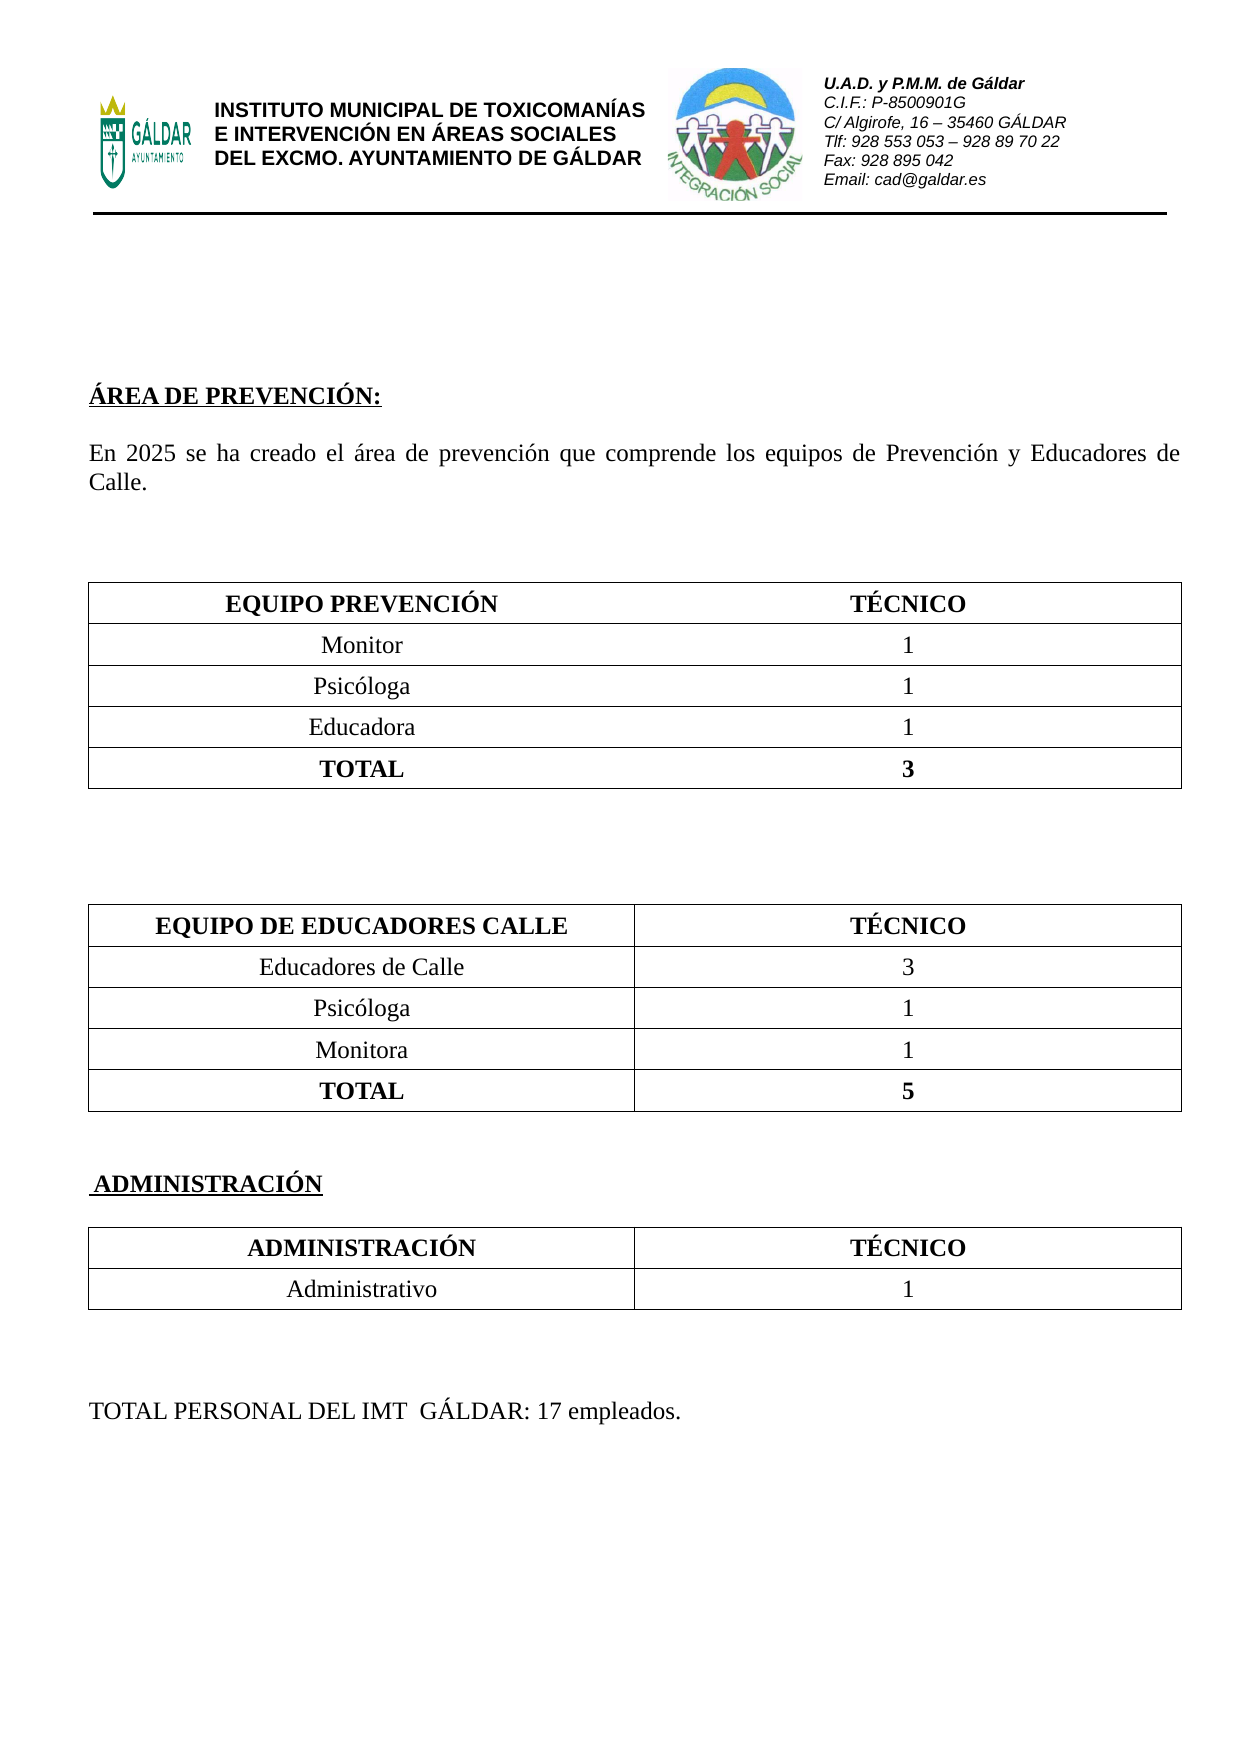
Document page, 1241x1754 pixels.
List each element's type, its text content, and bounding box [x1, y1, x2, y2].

table_cell TOTAL [89, 1070, 634, 1111]
table_cell 1 [635, 988, 1181, 1028]
picture [667, 68, 803, 201]
table_header TÉCNICO [635, 583, 1181, 623]
table_cell Educadora [89, 707, 635, 747]
table_cell 1 [635, 624, 1181, 664]
text En 2025 se ha creado el área de prevención que comprende los equipos de Prevención y Educadores de Calle. [88, 438, 1181, 496]
text ADMINISTRACIÓN [88, 1169, 1181, 1198]
text ÁREA DE PREVENCIÓN: [88, 381, 1181, 409]
table_cell 1 [635, 1269, 1181, 1309]
table_header ADMINISTRACIÓN [89, 1228, 634, 1268]
table_cell Psicóloga [89, 988, 634, 1028]
table_cell 5 [635, 1070, 1181, 1111]
text TOTAL PERSONAL DEL IMT GÁLDAR: 17 empleados. [88, 1396, 1181, 1425]
table_cell 3 [635, 748, 1181, 788]
table_cell 3 [635, 947, 1181, 987]
table_cell Monitora [89, 1029, 634, 1069]
picture [91, 71, 199, 212]
table_cell 1 [635, 1029, 1181, 1069]
table_header EQUIPO PREVENCIÓN [89, 583, 635, 623]
table_cell 1 [635, 707, 1181, 747]
table_header TÉCNICO [635, 1228, 1181, 1268]
table_header TÉCNICO [635, 905, 1181, 946]
table_cell Psicóloga [89, 666, 635, 706]
table_cell TOTAL [89, 748, 635, 788]
table_cell Administrativo [89, 1269, 634, 1309]
table_header EQUIPO DE EDUCADORES CALLE [89, 905, 634, 946]
table_cell 1 [635, 666, 1181, 706]
table_cell Educadores de Calle [89, 947, 634, 987]
table_cell Monitor [89, 624, 635, 664]
